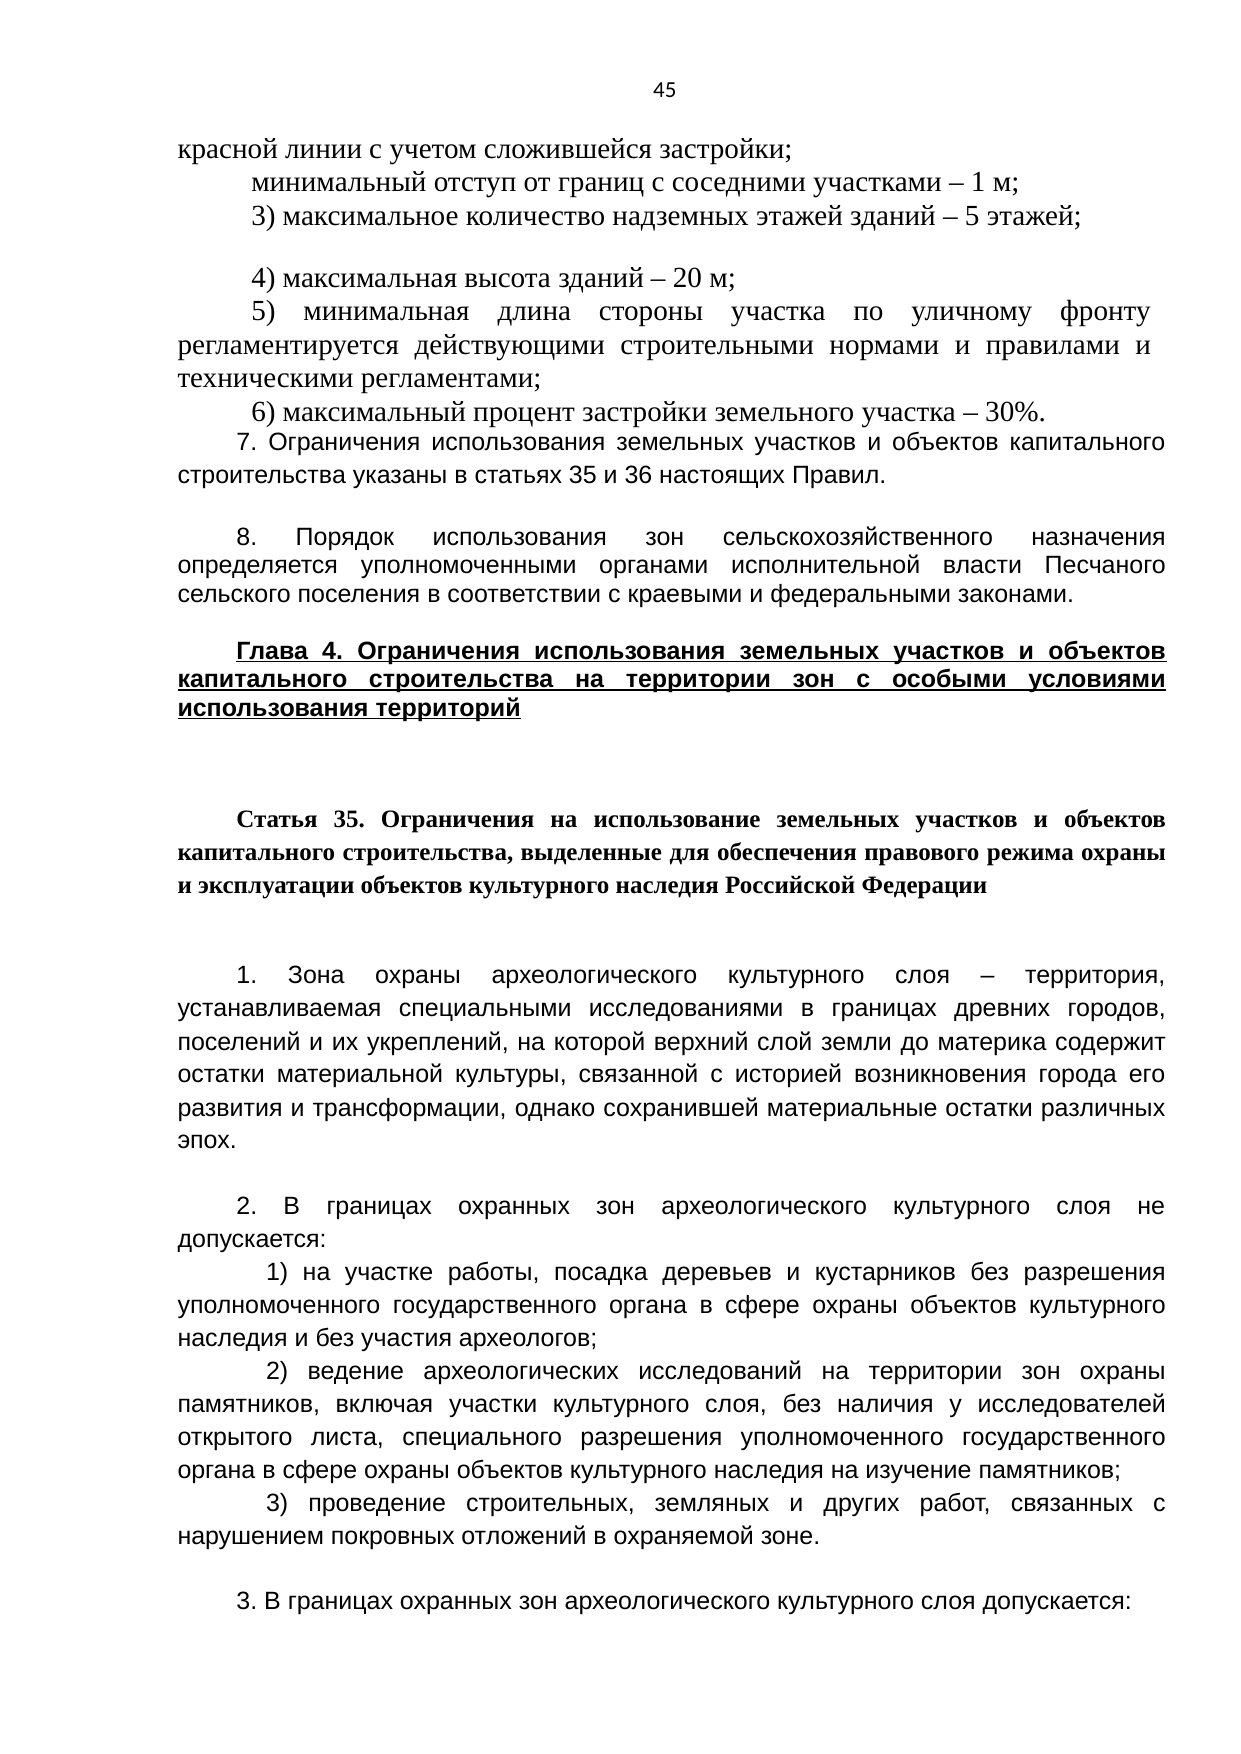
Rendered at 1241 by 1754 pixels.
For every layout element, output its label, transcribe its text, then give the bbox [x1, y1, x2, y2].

text Глава 4. Ограничения использования земельных участков и объектов капитального строительства на территории зон с особыми условиями использования территорий [177, 636, 1167, 722]
text 6) максимальный процент застройки земельного участка – 30%. [177, 394, 1152, 427]
text 3) проведение строительных, земляных и других работ, связанных с нарушением покровных отложений в охраняемой зоне. [177, 1488, 1167, 1550]
text 3. В границах охранных зон археологического культурного слоя допускается: [177, 1586, 1167, 1615]
text 4) максимальная высота зданий – 20 м; [177, 260, 1152, 293]
text 8. Порядок использования зон сельскохозяйственного назначения определяется уполномоченными органами исполнительной власти Песчаного сельского поселения в соответствии с краевыми и федеральными законами. [177, 521, 1167, 608]
text 2) ведение археологических исследований на территории зон охраны памятников, включая участки культурного слоя, без наличия у исследователей открытого листа, специального разрешения уполномоченного государственного органа в сфере охраны объектов культурного наследия на изучение памятников; [177, 1356, 1167, 1484]
text 5) минимальная длина стороны участка по уличному фронту регламентируется действующими строительными нормами и правилами и техническими регламентами; [177, 293, 1152, 394]
text 3) максимальное количество надземных этажей зданий – 5 этажей; [177, 198, 1152, 232]
text 7. Ограничения использования земельных участков и объектов капитального строительства указаны в статьях 35 и 36 настоящих Правил. [177, 427, 1167, 489]
text Статья 35. Ограничения на использование земельных участков и объектов капитального строительства, выделенные для обеспечения правового режима охраны и эксплуатации объектов культурного наследия Российской Федерации [177, 804, 1167, 899]
text минимальный отступ от границ с соседними участками – 1 м; [177, 164, 1152, 198]
text красной линии с учетом сложившейся застройки; [177, 131, 1152, 164]
text 2. В границах охранных зон археологического культурного слоя не допускается: [177, 1191, 1167, 1252]
text 1) на участке работы, посадка деревьев и кустарников без разрешения уполномоченного государственного органа в сфере охраны объектов культурного наследия и без участия археологов; [177, 1257, 1167, 1352]
text 1. Зона охраны археологического культурного слоя – территория, устанавливаемая специальными исследованиями в границах древних городов, поселений и их укреплений, на которой верхний слой земли до материка содержит остатки материальной культуры, связанной с историей возникновения города его развития и трансформации, однако сохранившей материальные остатки различных эпох. [177, 960, 1167, 1154]
